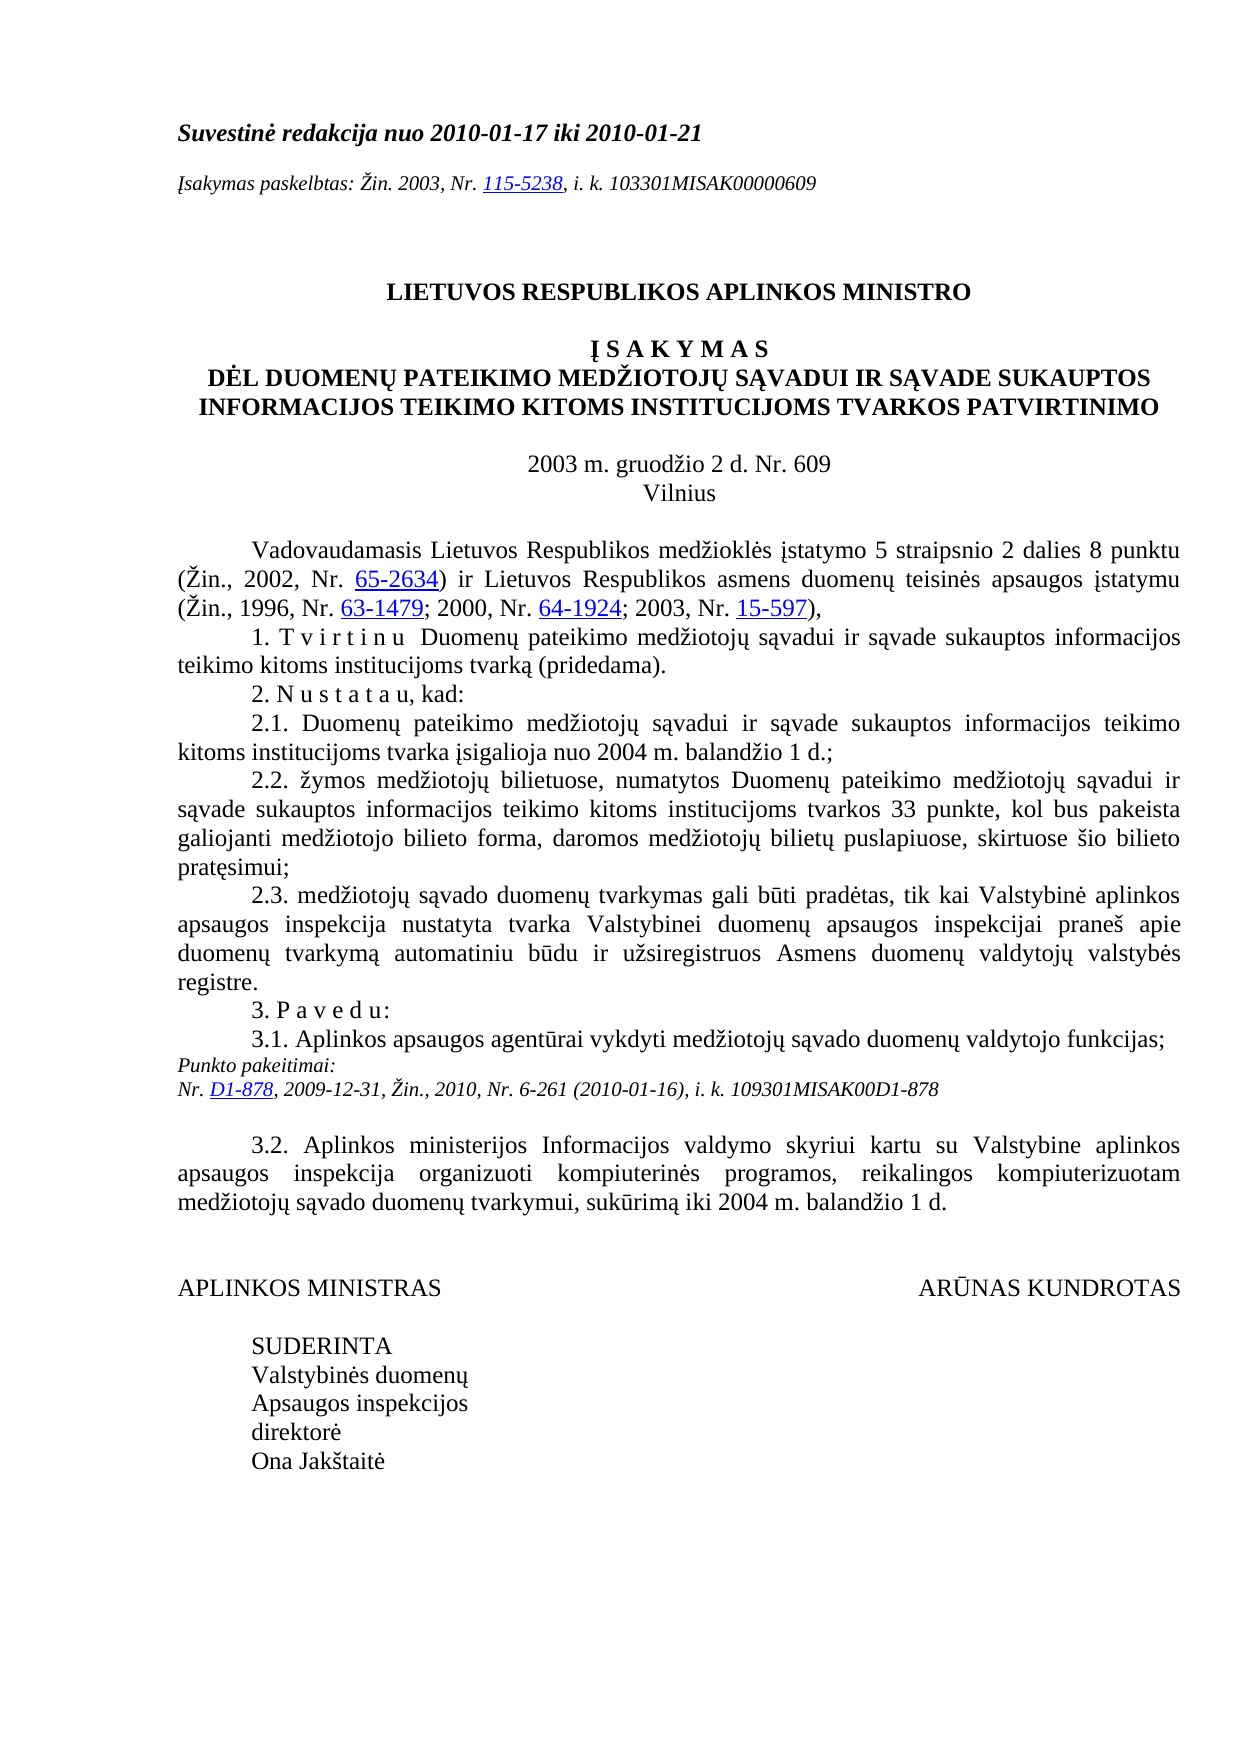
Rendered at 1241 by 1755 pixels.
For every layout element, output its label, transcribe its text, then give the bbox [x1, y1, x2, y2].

text Apsaugos inspekcijos [177, 1388, 1181, 1417]
text 3. Pavedu: [177, 995, 1181, 1024]
text Įsakymas paskelbtas: Žin. 2003, Nr. 115-5238, i. k. 103301MISAK00000609 [177, 171, 1181, 195]
text 2.1. Duomenų pateikimo medžiotojų sąvadui ir sąvade sukauptos informacijos teikimo kitoms institucijoms tvarka įsigalioja nuo 2004 m. balandžio 1 d.; [177, 708, 1181, 765]
text LIETUVOS RESPUBLIKOS APLINKOS MINISTRO [177, 277, 1181, 305]
text 2003 m. gruodžio 2 d. Nr. 609 [177, 449, 1181, 478]
text direktorė [177, 1417, 1181, 1446]
text Į S A K Y M A S [177, 334, 1181, 363]
text 1. Tvirtinu Duomenų pateikimo medžiotojų sąvadui ir sąvade sukauptos informacijos teikimo kitoms institucijoms tvarką (pridedama). [177, 622, 1181, 679]
text 2.3. medžiotojų sąvado duomenų tvarkymas gali būti pradėtas, tik kai Valstybinė aplinkos apsaugos inspekcija nustatyta tvarka Valstybinei duomenų apsaugos inspekcijai praneš apie duomenų tvarkymą automatiniu būdu ir užsiregistruos Asmens duomenų valdytojų valstybės registre. [177, 880, 1181, 995]
text Punkto pakeitimai: [177, 1053, 1181, 1077]
text APLINKOS MINISTRAS ARŪNAS KUNDROTAS [177, 1273, 1181, 1302]
text 3.2. Aplinkos ministerijos Informacijos valdymo skyriui kartu su Valstybine aplinkos apsaugos inspekcija organizuoti kompiuterinės programos, reikalingos kompiuterizuotam medžiotojų sąvado duomenų tvarkymui, sukūrimą iki 2004 m. balandžio 1 d. [177, 1130, 1181, 1216]
text Vadovaudamasis Lietuvos Respublikos medžioklės įstatymo 5 straipsnio 2 dalies 8 punktu (Žin., 2002, Nr. 65-2634) ir Lietuvos Respublikos asmens duomenų teisinės apsaugos įstatymu (Žin., 1996, Nr. 63-1479; 2000, Nr. 64-1924; 2003, Nr. 15-597), [177, 535, 1181, 622]
text Valstybinės duomenų [177, 1360, 1181, 1388]
text 2. Nustatau, kad: [177, 679, 1181, 708]
text SUDERINTA [177, 1331, 1181, 1360]
text Ona Jakštaitė [177, 1446, 1181, 1475]
text Vilnius [177, 478, 1181, 507]
text dėl duomenų pateikimo medžiotojų sąvadui ir sąvade sukauptos informacijos teikimo kitoms institucijoms tvarkos patvirtinimo [177, 363, 1181, 420]
text Suvestinė redakcija nuo 2010-01-17 iki 2010-01-21 [177, 118, 1181, 147]
text 2.2. žymos medžiotojų bilietuose, numatytos Duomenų pateikimo medžiotojų sąvadui ir sąvade sukauptos informacijos teikimo kitoms institucijoms tvarkos 33 punkte, kol bus pakeista galiojanti medžiotojo bilieto forma, daromos medžiotojų bilietų puslapiuose, skirtuose šio bilieto pratęsimui; [177, 765, 1181, 880]
text 3.1. Aplinkos apsaugos agentūrai vykdyti medžiotojų sąvado duomenų valdytojo funkcijas; [177, 1024, 1181, 1053]
text Nr. D1-878, 2009-12-31, Žin., 2010, Nr. 6-261 (2010-01-16), i. k. 109301MISAK00D1-878 [177, 1077, 1181, 1101]
